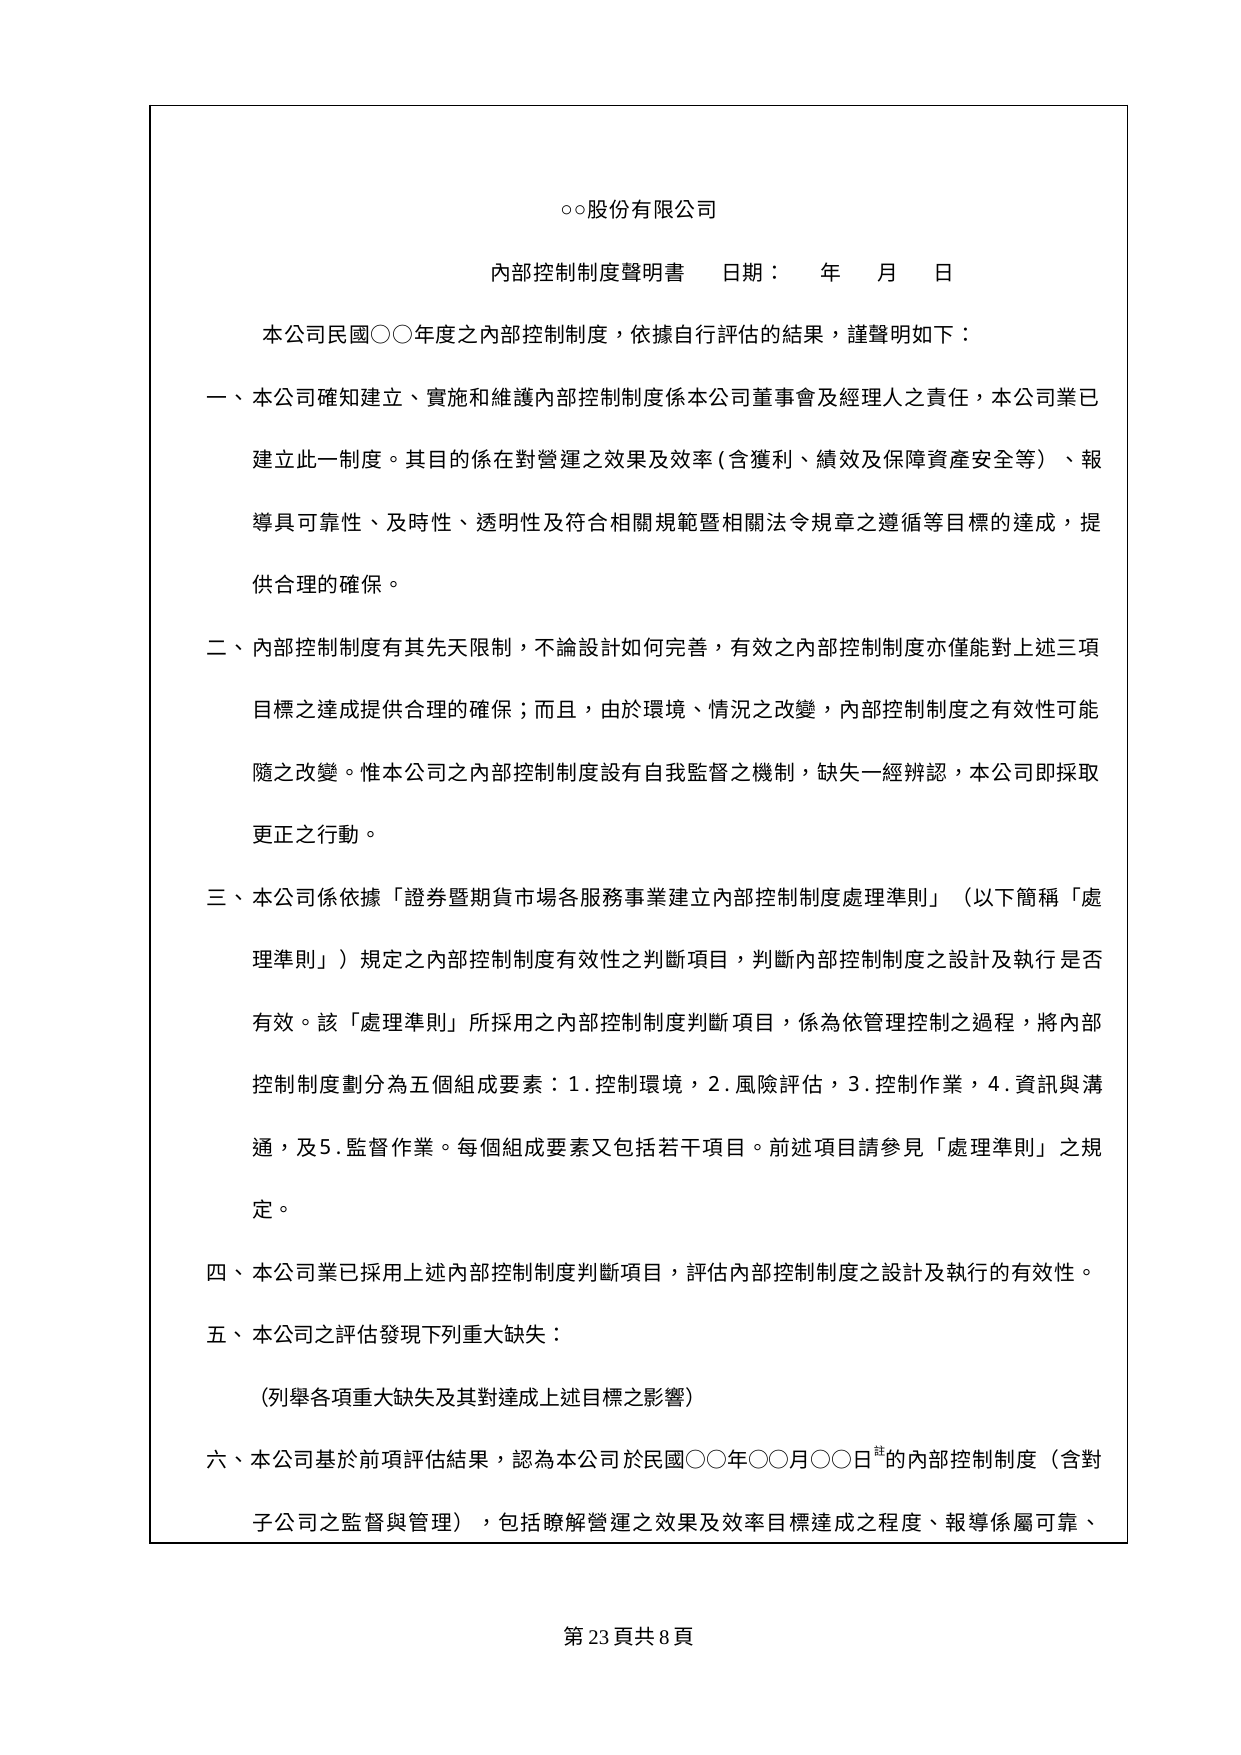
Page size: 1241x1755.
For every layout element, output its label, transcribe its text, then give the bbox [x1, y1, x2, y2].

table_header ○○股份有限公司 內部控制制度聲明書 日期： 年 月 日 本公司民國○○年度之內部控制制度，依據自行評估的結果，謹聲明如下： 一、 本公司確知建立、實施和維護內部控制制度係本公司董事會及經理人之責任，本公司業已建立此一制度。其目的係在對營運之效果及效率(含獲利、績效及保障資產安全等）、報導具可靠性、及時性、透明性及符合相關規範暨相關法令規章之遵循等目標的達成，提供合理的確保。 二、 內部控制制度有其先天限制，不論設計如何完善，有效之內部控制制度亦僅能對上述三項目標之達成提供合理的確保；而且，由於環境、情況之改變，內部控制制度之有效性可能隨之改變。惟本公司之內部控制制度設有自我監督之機制，缺失一經辨認，本公司即採取更正之行動。 三、 本公司係依據「證券暨期貨市場各服務事業建立內部控制制度處理準則」（以下簡稱「處理準則」）規定之內部控制制度有效性之判斷項目，判斷內部控制制度之設計及執行是否有效。該「處理準則」所採用之內部控制制度判斷項目，係為依管理控制之過程，將內部控制制度劃分為五個組成要素：1.控制環境，2.風險評估，3.控制作業，4.資訊與溝通，及5.監督作業。每個組成要素又包括若干項目。前述項目請參見「處理準則」之規定。 四、 本公司業已採用上述內部控制制度判斷項目，評估內部控制制度之設計及執行的有效性。 五、 本公司之評估發現下列重大缺失： （列舉各項重大缺失及其對達成上述目標之影響） 六、本公司基於前項評估結果，認為本公司於民國○○年○○月○○日註的內部控制制度（含對子公司之監督與管理），包括瞭解營運之效果及效率目標達成之程度、報導係屬可靠、及時、透明及符合相關規範暨相關法令規章之遵循有關的內部控制制度等之設計及執行，除前項所述者外，其餘係屬有效。 七、本聲明書將成為本公司募集基金公開說明書及投資說明書(私募基金、全權委託投資)之主要內容，並對外公開。上述公開之內容如有虛偽隱匿、詐欺及足致他人誤信等不法情事，將涉及證券投資信託及顧問法第八條、第十五條、第一百零五條及第一百零六條等之法律責任（若公司屬股票公開發行公司，應增列：本聲明書將成為本公司年報及公開說明書之主要內容，並對外公開。上述公開之內容如有虛偽、隱匿等不法情事，將涉及證券交易法第二十條、第三十二條、第一百七十一條及第一百七十四條等之法律責任）。 八、本聲明書業經本公司民國○○年○○月○○日董事會通過，出席董事○人中，有○人持反對意見，餘均同意本聲明書之內容，併此聲明。 ○○股份有限公司 董 事 長：○○○ 簽章 總 經 理：○○○ 簽章 [151, 106, 1127, 1542]
